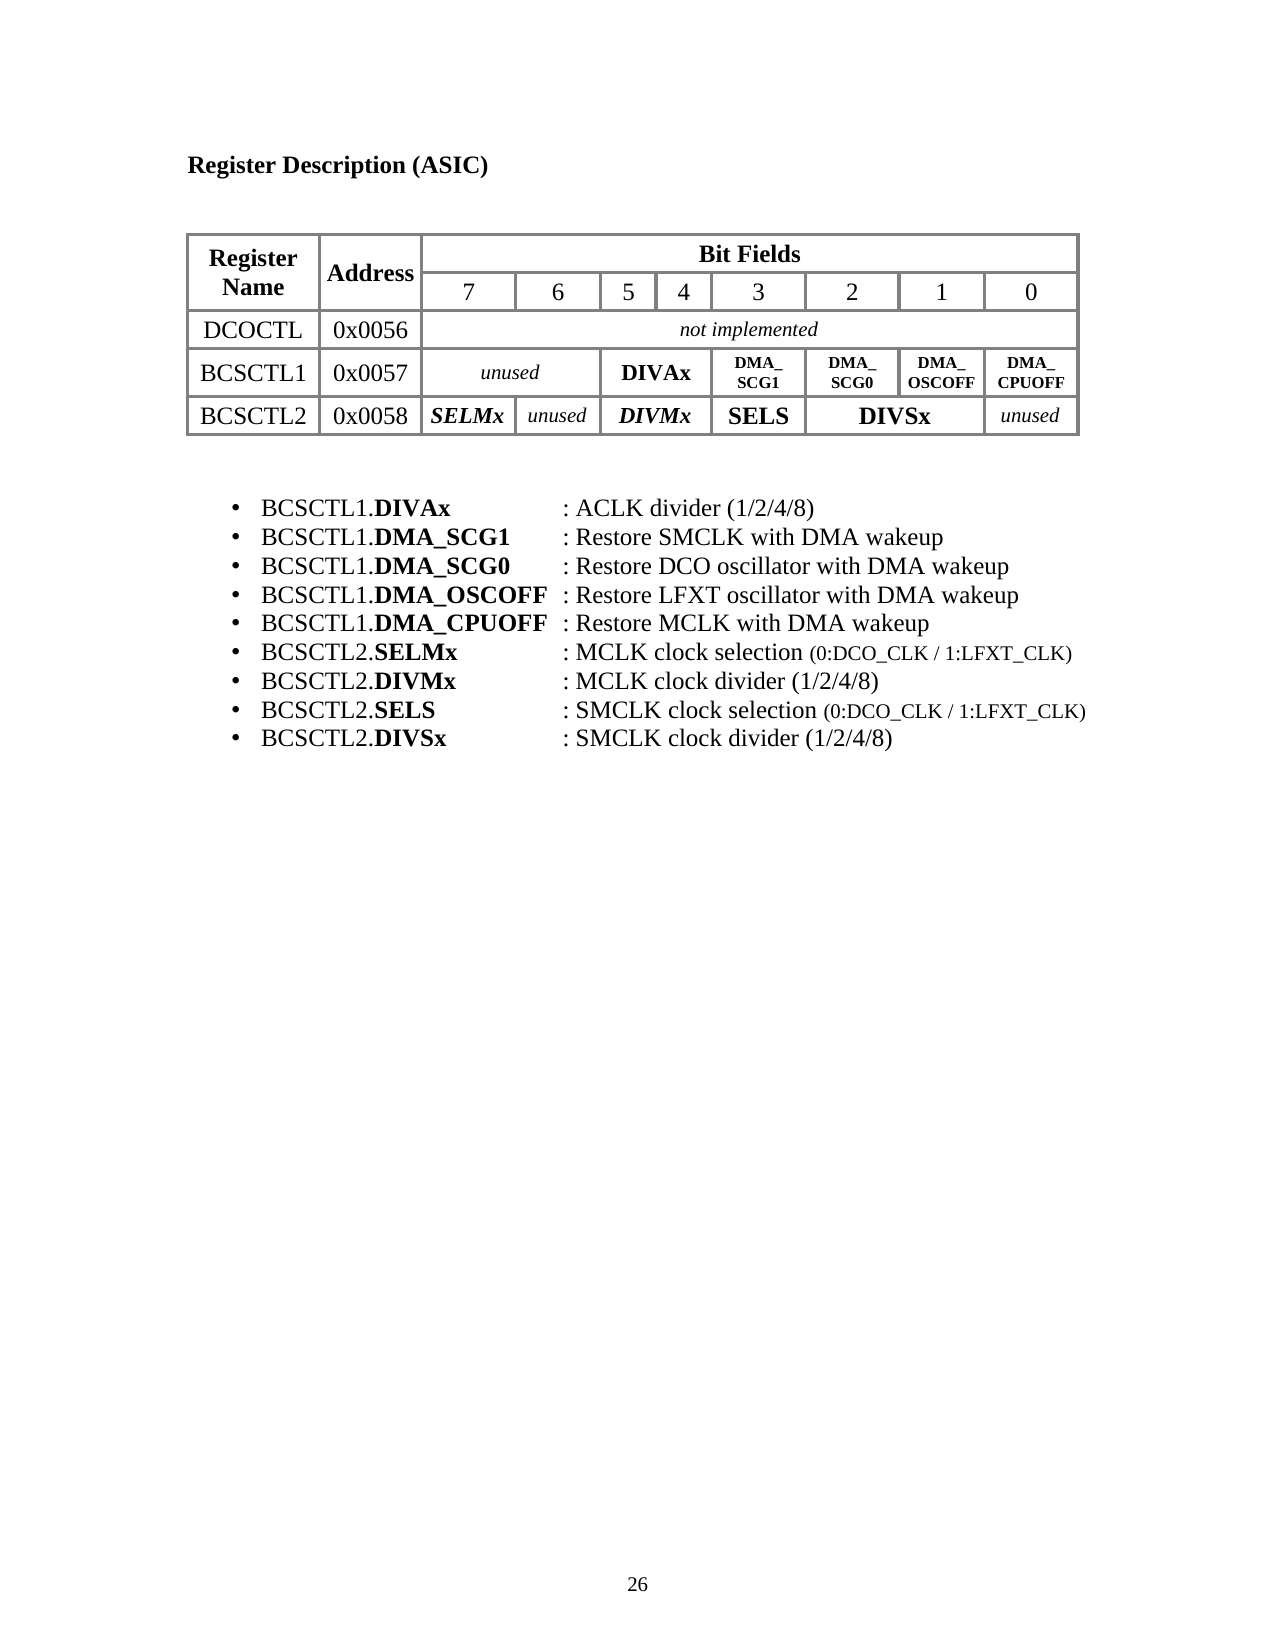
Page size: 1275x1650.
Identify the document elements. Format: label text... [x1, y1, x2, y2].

table_cell 0x0058 [321, 398, 420, 433]
list BCSCTL2.DIVMx : MCLK clock divider (1/2/4/8) [231, 666, 1088, 695]
table_cell 4 [658, 274, 710, 309]
list BCSCTL2.SELMx : MCLK clock selection (0:DCO_CLK / 1:LFXT_CLK) [231, 637, 1088, 666]
list BCSCTL2.DIVSx : SMCLK clock divider (1/2/4/8) [231, 723, 1088, 752]
list BCSCTL1.DMA_OSCOFF : Restore LFXT oscillator with DMA wakeup [231, 580, 1088, 608]
table_cell DIVMx [602, 398, 710, 433]
text Register Description (ASIC) [187, 150, 1088, 179]
table_cell not implemented [423, 312, 1076, 347]
table_cell 6 [517, 274, 599, 309]
table_cell unused [423, 350, 599, 394]
table_cell DIVSx [807, 398, 983, 433]
table_cell 2 [807, 274, 897, 309]
table_cell 5 [602, 274, 654, 309]
table_cell SELMx [423, 398, 514, 433]
table_cell DIVAx [602, 350, 710, 394]
table_cell DMA_ SCG0 [807, 350, 897, 394]
table_cell 1 [901, 274, 983, 309]
table_cell 0 [986, 274, 1076, 309]
table_header Register Name [189, 236, 318, 309]
table_cell 7 [423, 274, 514, 309]
table_cell DMA_ SCG1 [713, 350, 804, 394]
table_cell DCOCTL [189, 312, 318, 347]
list BCSCTL1.DMA_CPUOFF : Restore MCLK with DMA wakeup [231, 608, 1088, 637]
list BCSCTL1.DIVAx : ACLK divider (1/2/4/8) [231, 493, 1088, 522]
table_cell SELS [713, 398, 804, 433]
list BCSCTL1.DMA_SCG0 : Restore DCO oscillator with DMA wakeup [231, 551, 1088, 580]
table_cell DMA_ CPUOFF [986, 350, 1076, 394]
table_cell BCSCTL2 [189, 398, 318, 433]
list BCSCTL1.DMA_SCG1 : Restore SMCLK with DMA wakeup [231, 522, 1088, 551]
list BCSCTL2.SELS : SMCLK clock selection (0:DCO_CLK / 1:LFXT_CLK) [231, 695, 1088, 723]
table_cell unused [517, 398, 599, 433]
table_cell DMA_ OSCOFF [901, 350, 983, 394]
table_cell 0x0056 [321, 312, 420, 347]
table_cell 3 [713, 274, 804, 309]
table_header Bit Fields [423, 236, 1076, 271]
table_cell BCSCTL1 [189, 350, 318, 394]
table_cell 0x0057 [321, 350, 420, 394]
table_header Address [321, 236, 420, 309]
table_cell unused [986, 398, 1076, 433]
